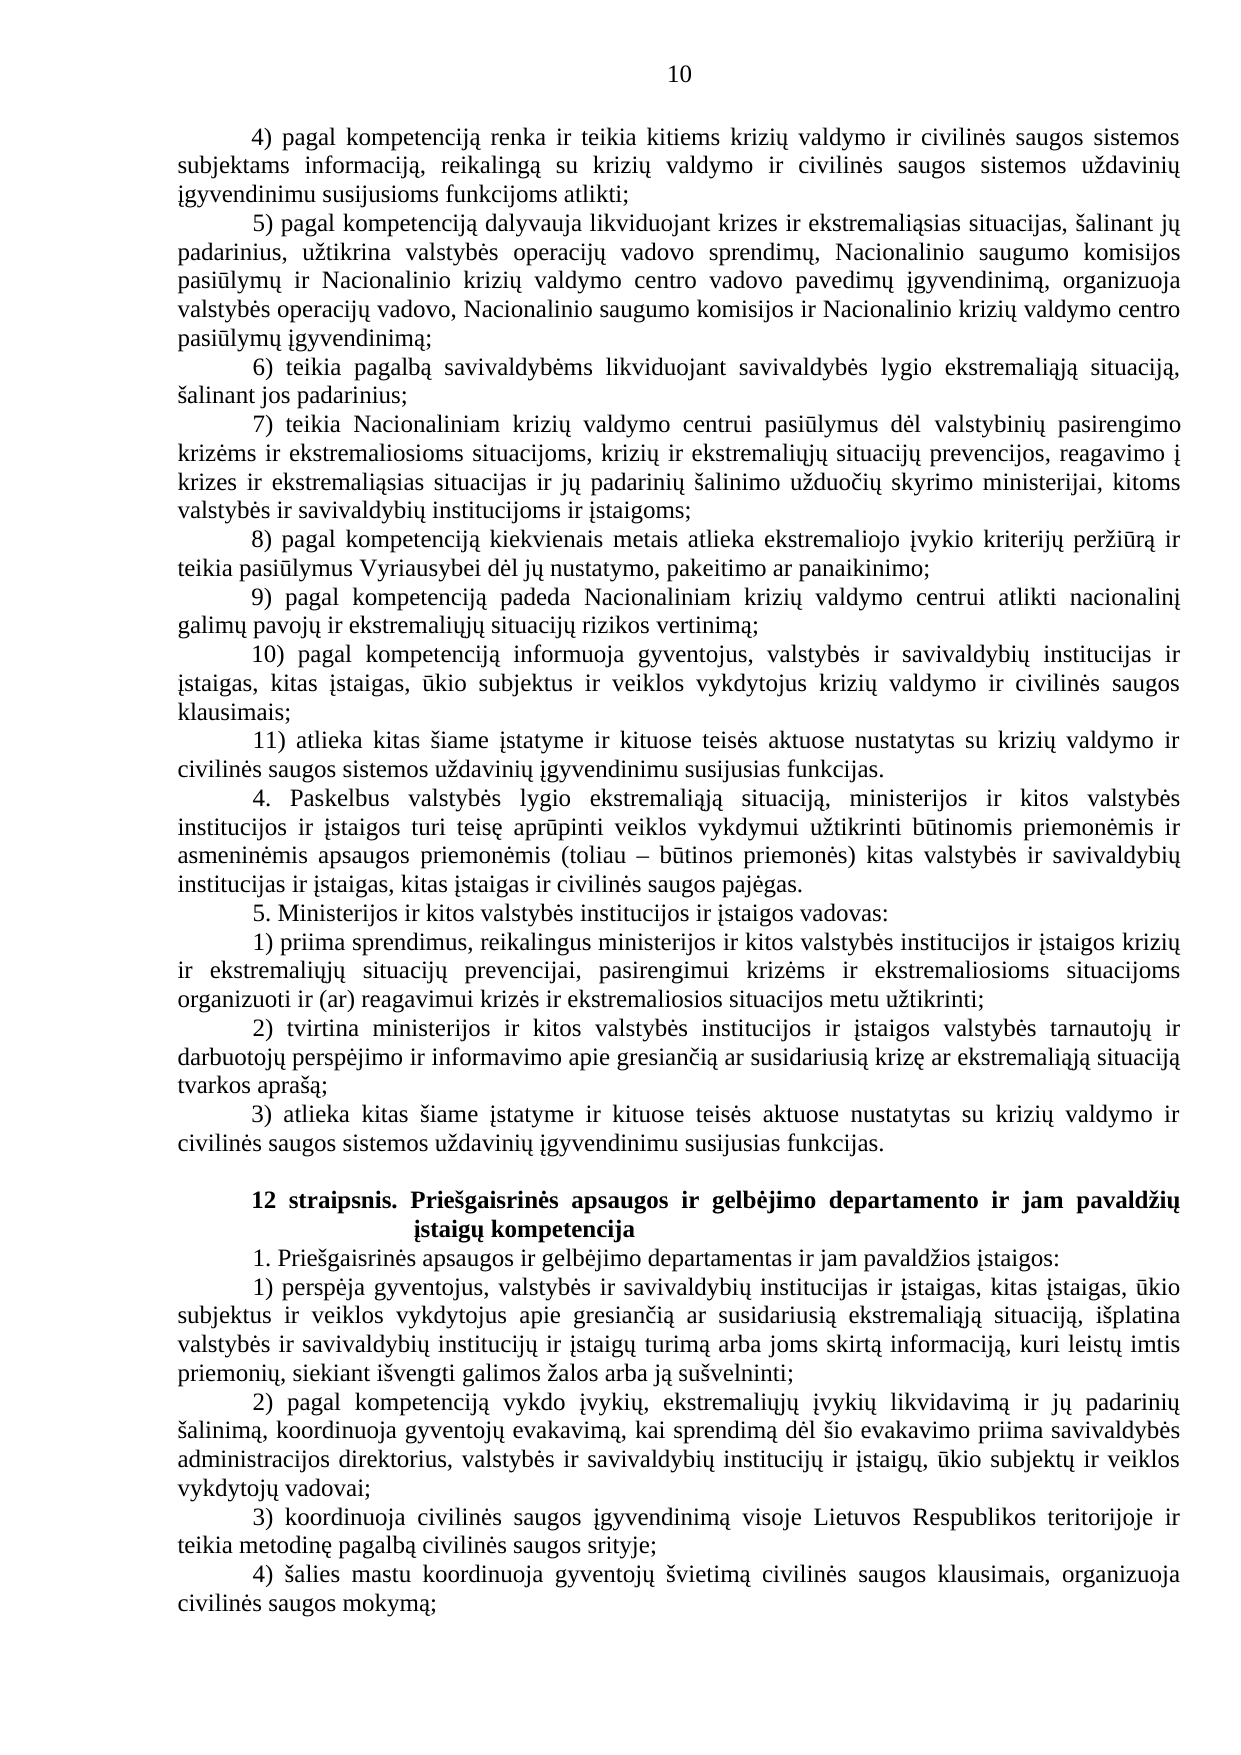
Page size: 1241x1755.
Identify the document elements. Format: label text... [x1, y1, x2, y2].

text 5) pagal kompetenciją dalyvauja likviduojant krizes ir ekstremaliąsias situacijas, šalinant jų padarinius, užtikrina valstybės operacijų vadovo sprendimų, Nacionalinio saugumo komisijos pasiūlymų ir Nacionalinio krizių valdymo centro vadovo pavedimų įgyvendinimą, organizuoja valstybės operacijų vadovo, Nacionalinio saugumo komisijos ir Nacionalinio krizių valdymo centro pasiūlymų įgyvendinimą; [177, 208, 1181, 352]
text 1) priima sprendimus, reikalingus ministerijos ir kitos valstybės institucijos ir įstaigos krizių ir ekstremaliųjų situacijų prevencijai, pasirengimui krizėms ir ekstremaliosioms situacijoms organizuoti ir (ar) reagavimui krizės ir ekstremaliosios situacijos metu užtikrinti; [177, 927, 1181, 1013]
text 6) teikia pagalbą savivaldybėms likviduojant savivaldybės lygio ekstremaliąją situaciją, šalinant jos padarinius; [177, 352, 1181, 409]
text 4. Paskelbus valstybės lygio ekstremaliąją situaciją, ministerijos ir kitos valstybės institucijos ir įstaigos turi teisę aprūpinti veiklos vykdymui užtikrinti būtinomis priemonėmis ir asmeninėmis apsaugos priemonėmis (toliau – būtinos priemonės) kitas valstybės ir savivaldybių institucijas ir įstaigas, kitas įstaigas ir civilinės saugos pajėgas. [177, 783, 1181, 898]
text 1) perspėja gyventojus, valstybės ir savivaldybių institucijas ir įstaigas, kitas įstaigas, ūkio subjektus ir veiklos vykdytojus apie gresiančią ar susidariusią ekstremaliąją situaciją, išplatina valstybės ir savivaldybių institucijų ir įstaigų turimą arba joms skirtą informaciją, kuri leistų imtis priemonių, siekiant išvengti galimos žalos arba ją sušvelninti; [177, 1272, 1181, 1387]
text 12 straipsnis. Priešgaisrinės apsaugos ir gelbėjimo departamento ir jam pavaldžių įstaigų kompetencija [251, 1186, 1181, 1243]
text 8) pagal kompetenciją kiekvienais metais atlieka ekstremaliojo įvykio kriterijų peržiūrą ir teikia pasiūlymus Vyriausybei dėl jų nustatymo, pakeitimo ar panaikinimo; [177, 524, 1181, 582]
text 3) atlieka kitas šiame įstatyme ir kituose teisės aktuose nustatytas su krizių valdymo ir civilinės saugos sistemos uždavinių įgyvendinimu susijusias funkcijas. [177, 1099, 1181, 1157]
text 10) pagal kompetenciją informuoja gyventojus, valstybės ir savivaldybių institucijas ir įstaigas, kitas įstaigas, ūkio subjektus ir veiklos vykdytojus krizių valdymo ir civilinės saugos klausimais; [177, 639, 1181, 726]
text 2) pagal kompetenciją vykdo įvykių, ekstremaliųjų įvykių likvidavimą ir jų padarinių šalinimą, koordinuoja gyventojų evakavimą, kai sprendimą dėl šio evakavimo priima savivaldybės administracijos direktorius, valstybės ir savivaldybių institucijų ir įstaigų, ūkio subjektų ir veiklos vykdytojų vadovai; [177, 1387, 1181, 1502]
text 4) pagal kompetenciją renka ir teikia kitiems krizių valdymo ir civilinės saugos sistemos subjektams informaciją, reikalingą su krizių valdymo ir civilinės saugos sistemos uždavinių įgyvendinimu susijusioms funkcijoms atlikti; [177, 122, 1181, 208]
text 9) pagal kompetenciją padeda Nacionaliniam krizių valdymo centrui atlikti nacionalinį galimų pavojų ir ekstremaliųjų situacijų rizikos vertinimą; [177, 582, 1181, 639]
text 4) šalies mastu koordinuoja gyventojų švietimą civilinės saugos klausimais, organizuoja civilinės saugos mokymą; [177, 1559, 1181, 1617]
text 5. Ministerijos ir kitos valstybės institucijos ir įstaigos vadovas: [177, 898, 1181, 927]
text 7) teikia Nacionaliniam krizių valdymo centrui pasiūlymus dėl valstybinių pasirengimo krizėms ir ekstremaliosioms situacijoms, krizių ir ekstremaliųjų situacijų prevencijos, reagavimo į krizes ir ekstremaliąsias situacijas ir jų padarinių šalinimo užduočių skyrimo ministerijai, kitoms valstybės ir savivaldybių institucijoms ir įstaigoms; [177, 409, 1181, 524]
text 3) koordinuoja civilinės saugos įgyvendinimą visoje Lietuvos Respublikos teritorijoje ir teikia metodinę pagalbą civilinės saugos srityje; [177, 1502, 1181, 1559]
text 11) atlieka kitas šiame įstatyme ir kituose teisės aktuose nustatytas su krizių valdymo ir civilinės saugos sistemos uždavinių įgyvendinimu susijusias funkcijas. [177, 726, 1181, 783]
text 2) tvirtina ministerijos ir kitos valstybės institucijos ir įstaigos valstybės tarnautojų ir darbuotojų perspėjimo ir informavimo apie gresiančią ar susidariusią krizę ar ekstremaliąją situaciją tvarkos aprašą; [177, 1013, 1181, 1099]
text 1. Priešgaisrinės apsaugos ir gelbėjimo departamentas ir jam pavaldžios įstaigos: [177, 1243, 1181, 1272]
